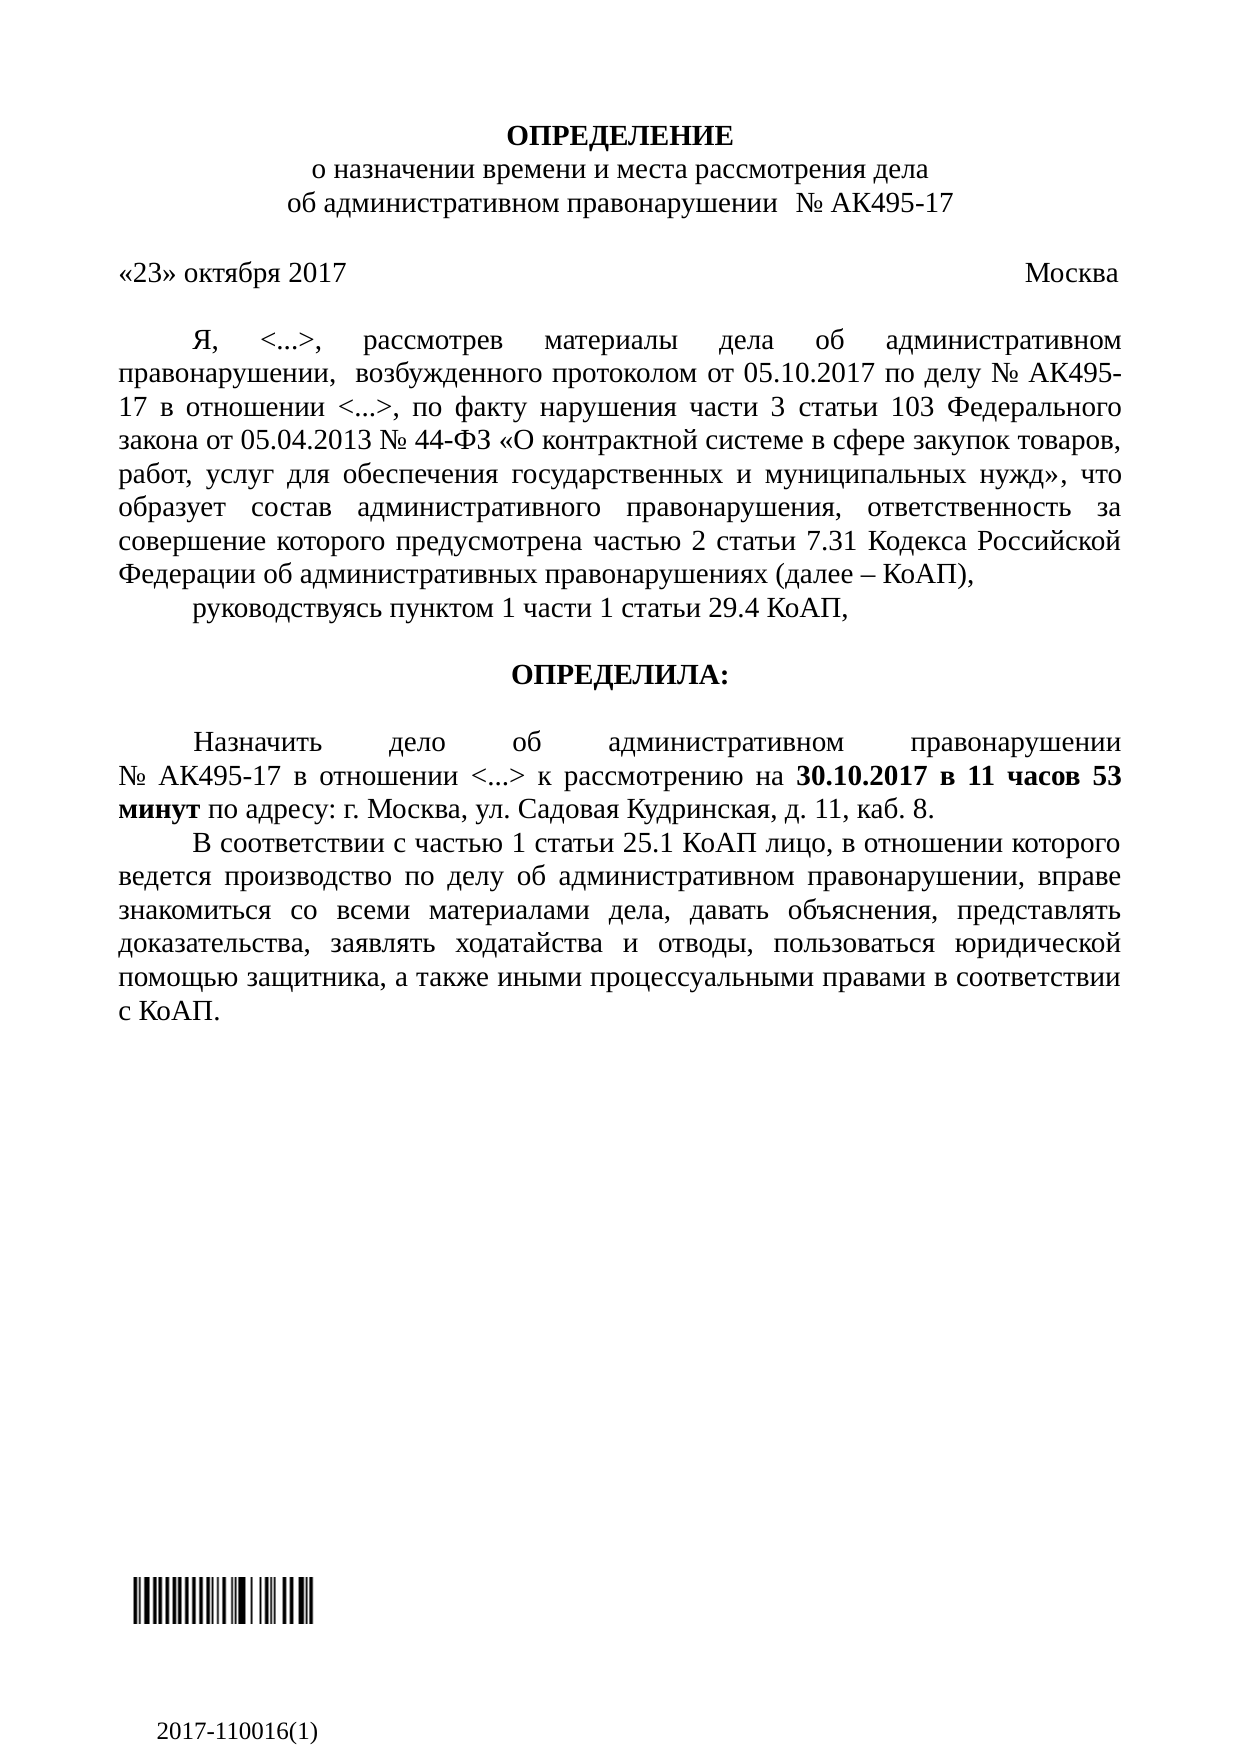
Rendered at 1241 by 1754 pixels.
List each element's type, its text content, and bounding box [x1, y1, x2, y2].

text Назначить дело об административном правонарушении № АК495-17 в отношении <...> к рассмотрению на 30.10.2017 в 11 часов 53 минут по адресу: г. Москва, ул. Садовая Кудринская, д. 11, каб. 8. [118, 724, 1122, 825]
text о назначении времени и места рассмотрения дела [118, 152, 1122, 185]
text руководствуясь пунктом 1 части 1 статьи 29.4 КоАП, [118, 590, 1122, 624]
picture [118, 1577, 331, 1624]
text об административном правонарушении № АК495-17 [118, 185, 1122, 221]
text ОПРЕДЕЛИЛА: [118, 657, 1122, 691]
text «23» октября 2017 Москва [118, 255, 1122, 288]
text Я, <...>, рассмотрев материалы дела об административном правонарушении, возбужденного протоколом от 05.10.2017 по делу № АК495-17 в отношении <...>, по факту нарушения части 3 статьи 103 Федерального закона от 05.04.2013 № 44-ФЗ «О контрактной системе в сфере закупок товаров, работ, услуг для обеспечения государственных и муниципальных нужд», что образует состав административного правонарушения, ответственность за совершение которого предусмотрена частью 2 статьи 7.31 Кодекса Российской Федерации об административных правонарушениях (далее – КоАП), [118, 322, 1122, 590]
subtitle ОПРЕДЕЛЕНИЕ [118, 118, 1122, 152]
text В соответствии с частью 1 статьи 25.1 КоАП лицо, в отношении которого ведется производство по делу об административном правонарушении, вправе знакомиться со всеми материалами дела, давать объяснения, представлять доказательства, заявлять ходатайства и отводы, пользоваться юридической помощью защитника, а также иными процессуальными правами в соответствии с КоАП. [118, 825, 1122, 1026]
